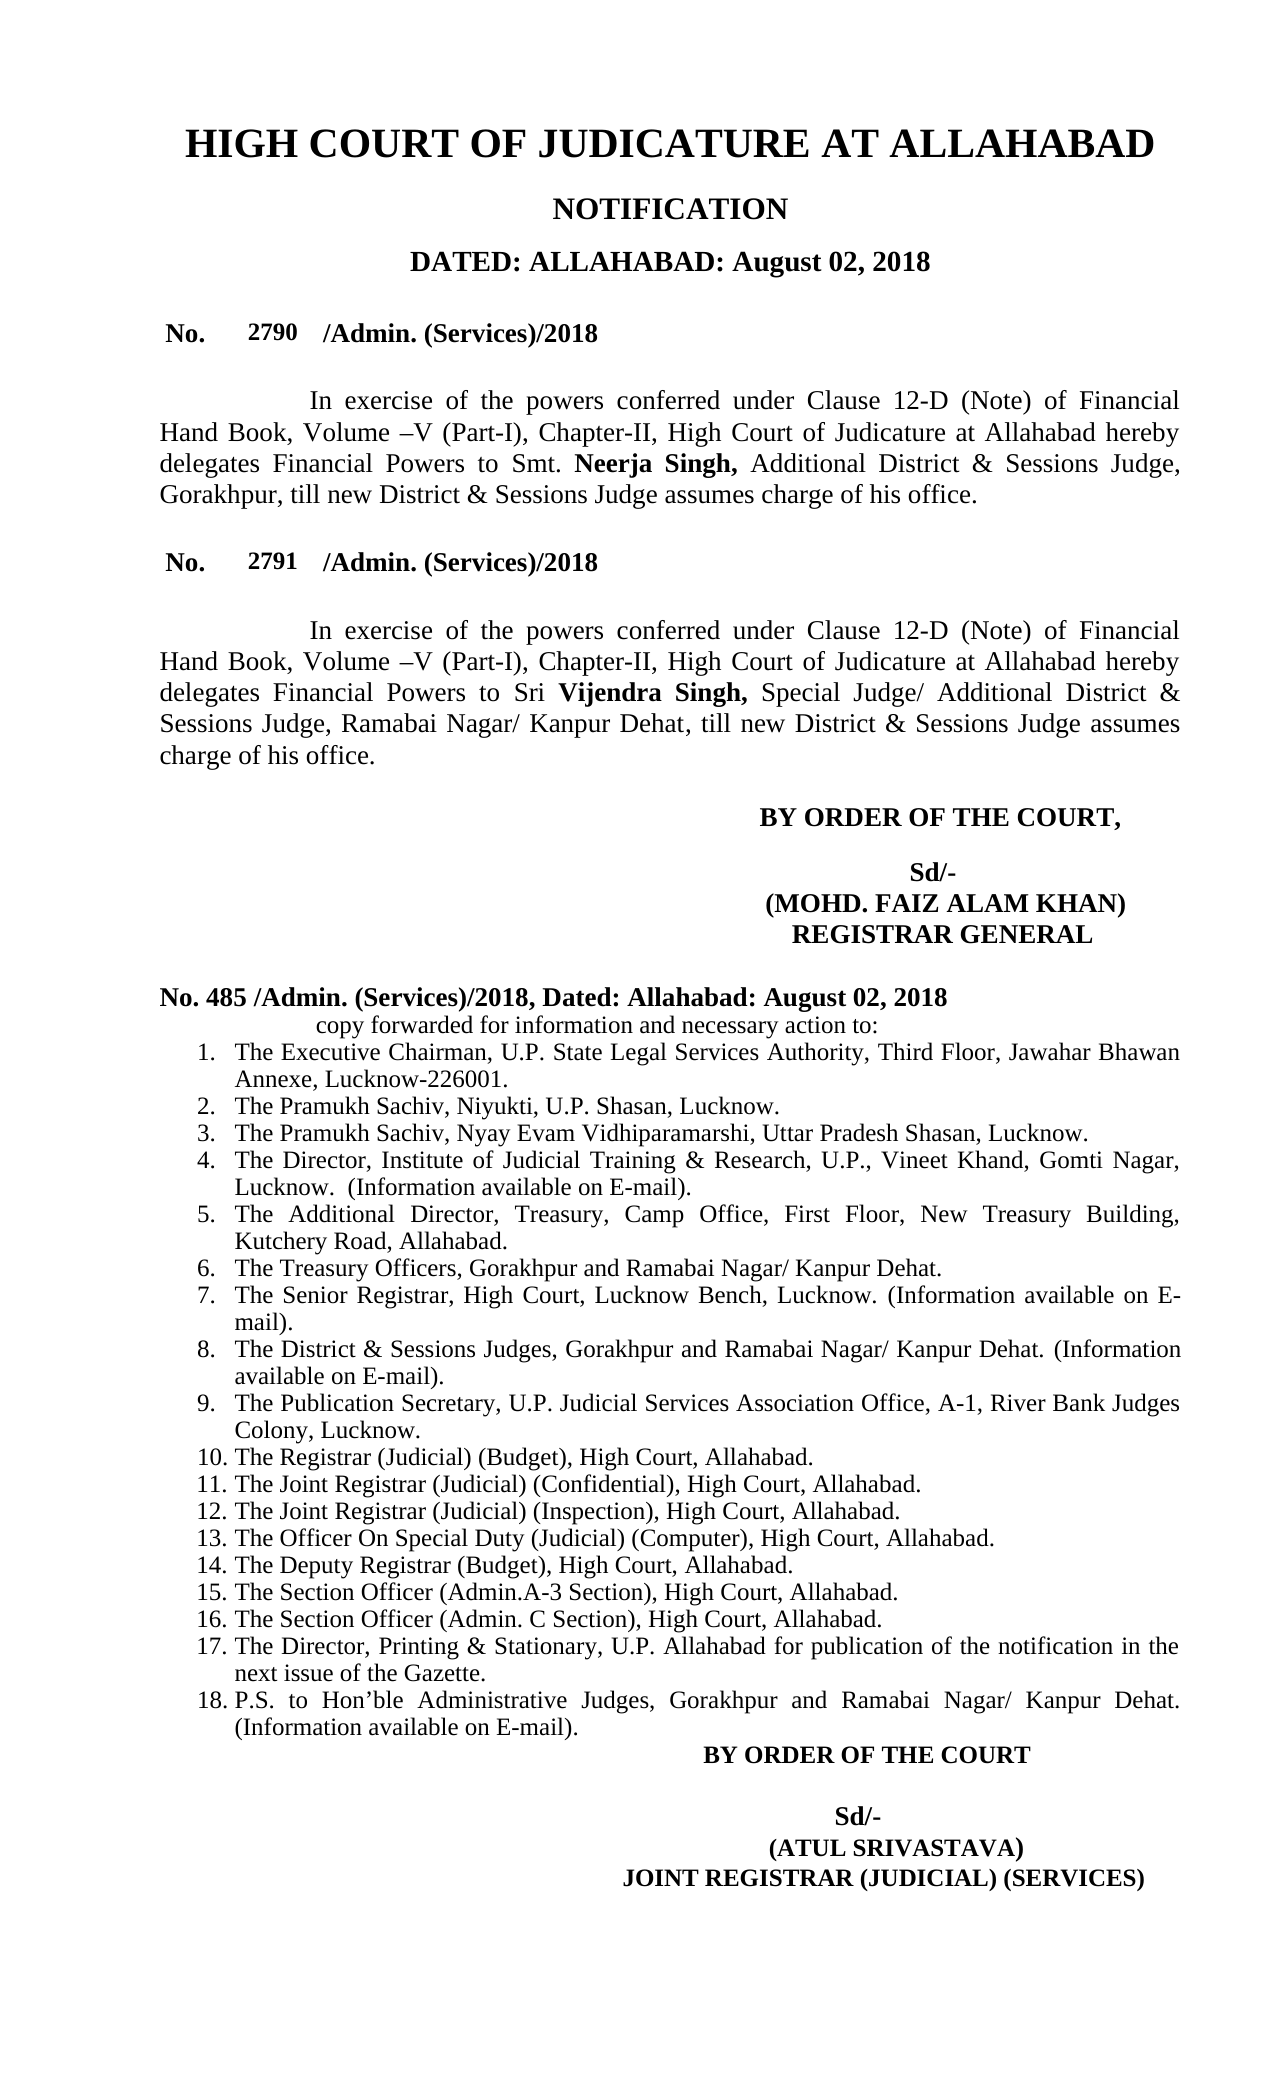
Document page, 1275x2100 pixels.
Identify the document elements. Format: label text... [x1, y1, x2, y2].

text (ATUL SRIVASTAVA) [534, 1831, 1183, 1863]
list The Joint Registrar (Judicial) (Confidential), High Court, Allahabad. [196, 1471, 1181, 1498]
list The Deputy Registrar (Budget), High Court, Allahabad. [196, 1552, 1181, 1578]
table_header 2790 [228, 311, 317, 353]
list The Joint Registrar (Judicial) (Inspection), High Court, Allahabad. [196, 1498, 1181, 1524]
list The Pramukh Sachiv, Niyukti, U.P. Shasan, Lucknow. [197, 1093, 1181, 1120]
table_header /Admin. (Services)/2018 [317, 311, 641, 353]
text In exercise of the powers conferred under Clause 12-D (Note) of Financial Hand Book, Volume –V (Part-I), Chapter-II, High Court of Judicature at Allahabad hereby delegates Financial Powers to Smt. Neerja Singh, Additional District & Sessions Judge, Gorakhpur, till new District & Sessions Judge assumes charge of his office. [159, 385, 1181, 509]
subtitle NOTIFICATION [159, 190, 1181, 226]
list The Pramukh Sachiv, Nyay Evam Vidhiparamarshi, Uttar Pradesh Shasan, Lucknow. [197, 1120, 1181, 1147]
list The Registrar (Judicial) (Budget), High Court, Allahabad. [197, 1444, 1181, 1471]
table_header No. [159, 540, 228, 583]
text JOINT REGISTRAR (JUDICIAL) (SERVICES) [159, 1863, 1183, 1891]
list The Executive Chairman, U.P. State Legal Services Authority, Third Floor, Jawahar Bhawan Annexe, Lucknow-226001. [197, 1039, 1181, 1093]
table_header 2791 [228, 540, 317, 583]
text Sd/- [759, 1800, 1181, 1831]
list The Additional Director, Treasury, Camp Office, First Floor, New Treasury Building, Kutchery Road, Allahabad. [197, 1201, 1181, 1255]
text In exercise of the powers conferred under Clause 12-D (Note) of Financial Hand Book, Volume –V (Part-I), Chapter-II, High Court of Judicature at Allahabad hereby delegates Financial Powers to Sri Vijendra Singh, Special Judge/ Additional District & Sessions Judge, Ramabai Nagar/ Kanpur Dehat, till new District & Sessions Judge assumes charge of his office. [159, 614, 1181, 770]
text No. 485 /Admin. (Services)/2018, Dated: Allahabad: August 02, 2018 [159, 981, 1183, 1012]
text HIGH COURT OF JUDICATURE AT ALLAHABAD [159, 118, 1181, 166]
text BY ORDER OF THE COURT [684, 1740, 1181, 1769]
list P.S. to Hon’ble Administrative Judges, Gorakhpur and Ramabai Nagar/ Kanpur Dehat. (Information available on E-mail). [197, 1686, 1181, 1740]
text BY ORDER OF THE COURT, [384, 801, 1181, 832]
subtitle DATED: ALLAHABAD: August 02, 2018 [159, 244, 1181, 277]
text copy forwarded for information and necessary action to: [159, 1012, 1181, 1039]
list The Director, Institute of Judicial Training & Research, U.P., Vineet Khand, Gomti Nagar, Lucknow. (Information available on E-mail). [197, 1147, 1181, 1201]
list The Section Officer (Admin. C Section), High Court, Allahabad. [196, 1606, 1181, 1632]
list The Section Officer (Admin.A-3 Section), High Court, Allahabad. [196, 1578, 1181, 1606]
list The Director, Printing & Stationary, U.P. Allahabad for publication of the notification in the next issue of the Gazette. [196, 1632, 1181, 1686]
list The Officer On Special Duty (Judicial) (Computer), High Court, Allahabad. [196, 1524, 1181, 1552]
list The Senior Registrar, High Court, Lucknow Bench, Lucknow. (Information available on E-mail). [197, 1282, 1181, 1336]
list The Treasury Officers, Gorakhpur and Ramabai Nagar/ Kanpur Dehat. [197, 1255, 1181, 1282]
list The Publication Secretary, U.P. Judicial Services Association Office, A-1, River Bank Judges Colony, Lucknow. [197, 1390, 1181, 1444]
table_header /Admin. (Services)/2018 [317, 540, 641, 583]
text REGISTRAR GENERAL [159, 918, 1181, 950]
text (MOHD. FAIZ ALAM KHAN) [159, 887, 1181, 918]
table_header No. [159, 311, 228, 353]
text Sd/- [159, 856, 1181, 887]
list The District & Sessions Judges, Gorakhpur and Ramabai Nagar/ Kanpur Dehat. (Information available on E-mail). [197, 1336, 1181, 1390]
